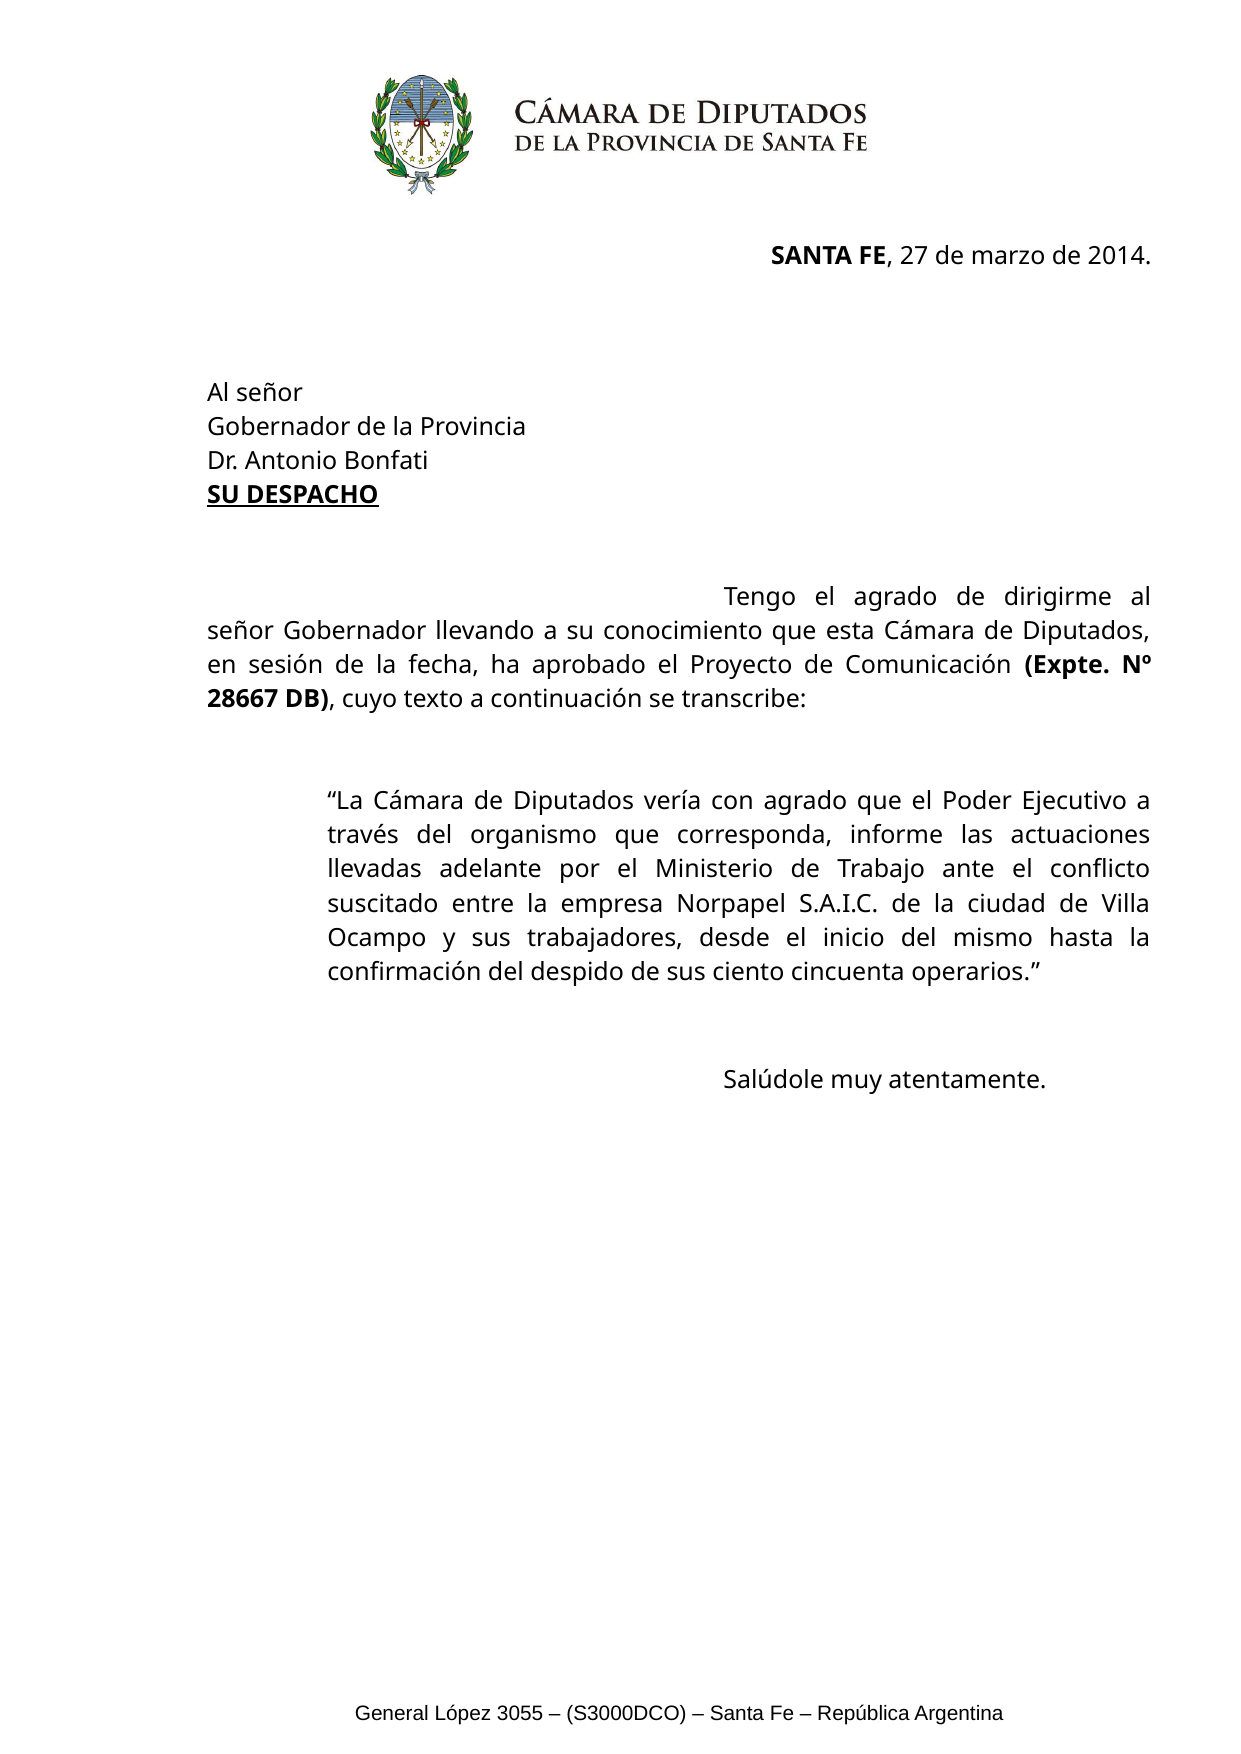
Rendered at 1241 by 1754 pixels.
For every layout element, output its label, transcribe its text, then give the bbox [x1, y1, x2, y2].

text SU DESPACHO [207, 476, 1152, 511]
text Dr. Antonio Bonfati [207, 442, 1152, 476]
text Tengo el agrado de dirigirme al señor Gobernador llevando a su conocimiento que esta Cámara de Diputados, en sesión de la fecha, ha aprobado el Proyecto de Comunicación (Expte. Nº 28667 DB), cuyo texto a continuación se transcribe: [207, 579, 1152, 715]
text Al señor [207, 374, 1152, 408]
picture [370, 75, 867, 199]
text Salúdole muy atentamente. [649, 1061, 1152, 1096]
text SANTA FE, 27 de marzo de 2014. [207, 238, 1152, 272]
text “La Cámara de Diputados vería con agrado que el Poder Ejecutivo a través del organismo que corresponda, informe las actuaciones llevadas adelante por el Ministerio de Trabajo ante el conflicto suscitado entre la empresa Norpapel S.A.I.C. de la ciudad de Villa Ocampo y sus trabajadores, desde el inicio del mismo hasta la confirmación del despido de sus ciento cincuenta operarios.” [327, 783, 1152, 987]
text Gobernador de la Provincia [207, 408, 1152, 442]
